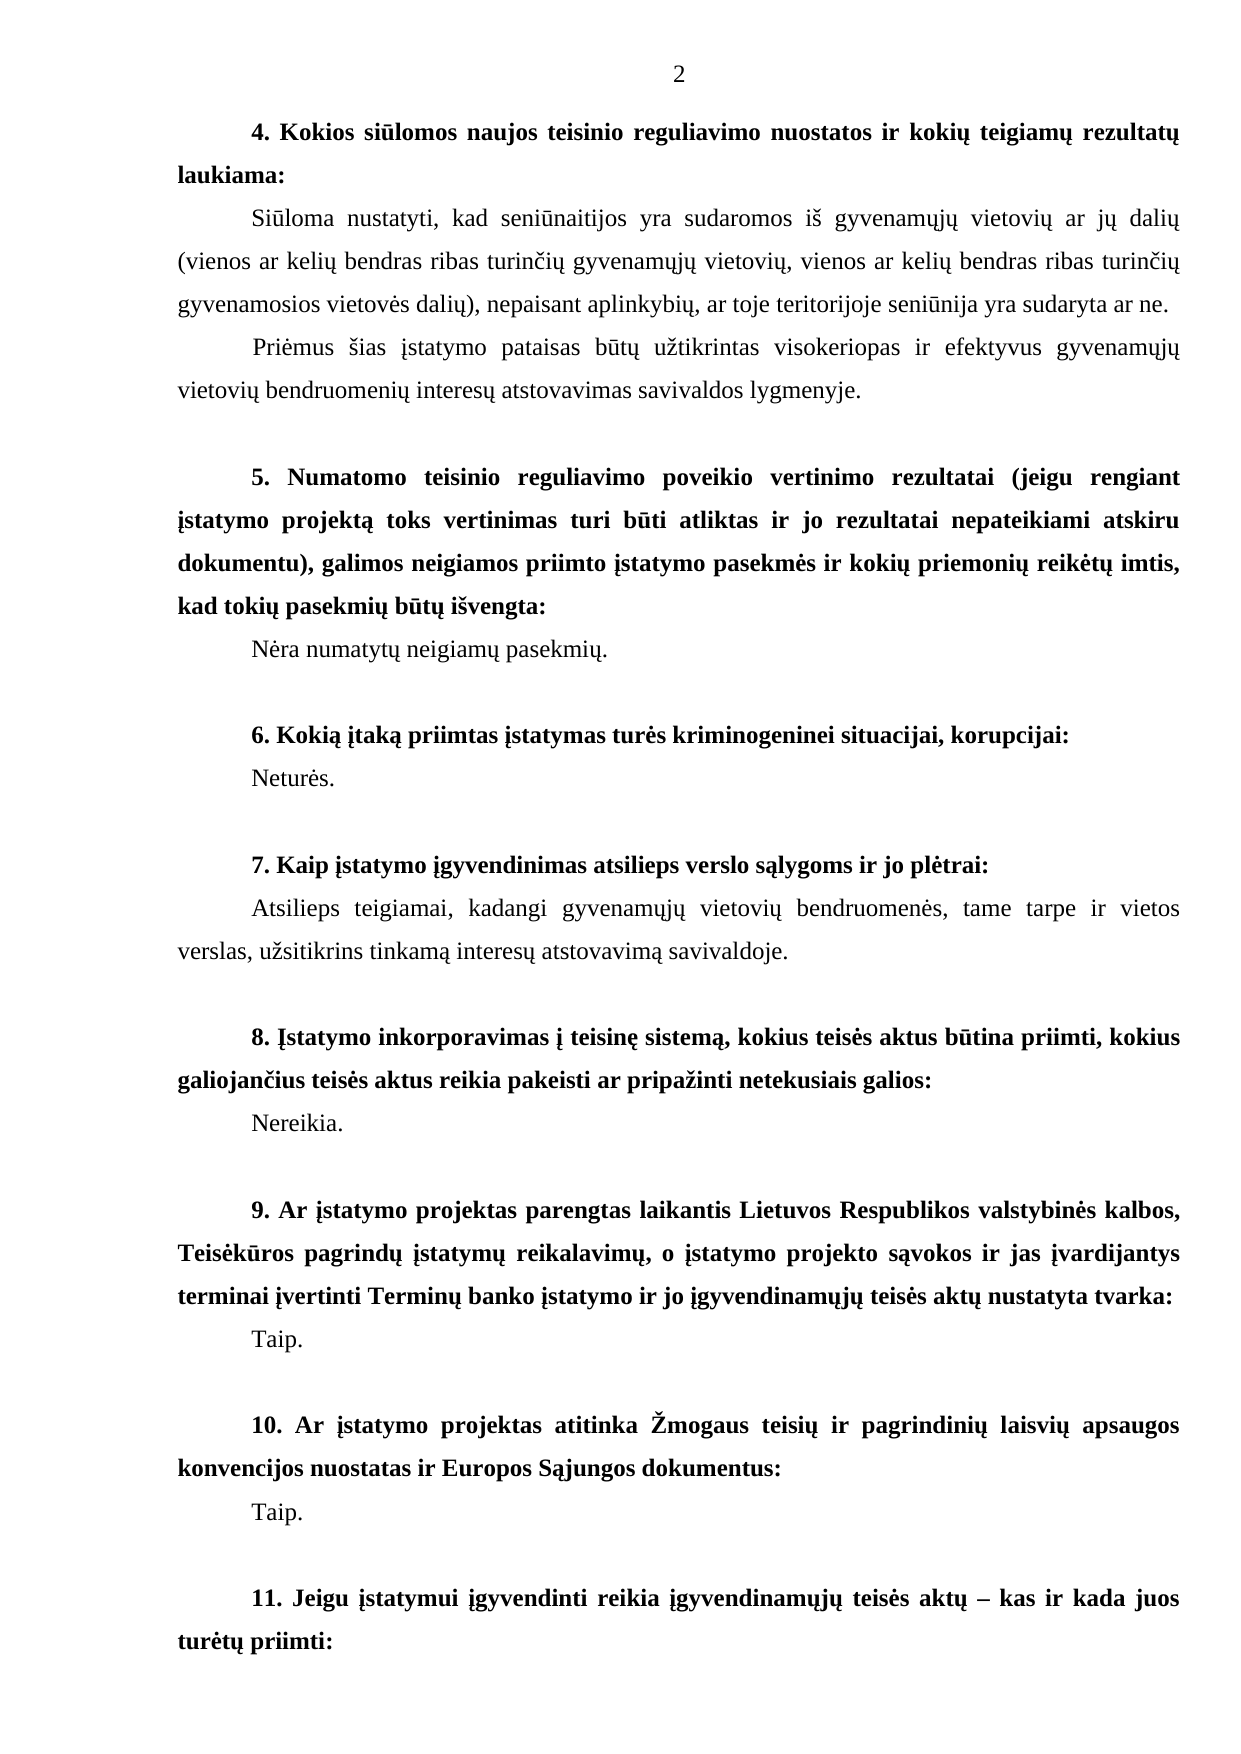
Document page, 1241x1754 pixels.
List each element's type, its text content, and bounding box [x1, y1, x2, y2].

text 9. Ar įstatymo projektas parengtas laikantis Lietuvos Respublikos valstybinės kalbos, Teisėkūros pagrindų įstatymų reikalavimų, o įstatymo projekto sąvokos ir jas įvardijantys terminai įvertinti Terminų banko įstatymo ir jo įgyvendinamųjų teisės aktų nustatyta tvarka: [177, 1195, 1181, 1310]
text 7. Kaip įstatymo įgyvendinimas atsilieps verslo sąlygoms ir jo plėtrai: [177, 850, 1181, 878]
text 4. Kokios siūlomos naujos teisinio reguliavimo nuostatos ir kokių teigiamų rezultatų laukiama: [177, 117, 1181, 188]
text 8. Įstatymo inkorporavimas į teisinę sistemą, kokius teisės aktus būtina priimti, kokius galiojančius teisės aktus reikia pakeisti ar pripažinti netekusiais galios: [177, 1022, 1181, 1094]
text Atsilieps teigiamai, kadangi gyvenamųjų vietovių bendruomenės, tame tarpe ir vietos verslas, užsitikrins tinkamą interesų atstovavimą savivaldoje. [177, 893, 1181, 965]
text Taip. [177, 1324, 1181, 1353]
text Taip. [177, 1497, 1181, 1525]
text Neturės. [177, 763, 1181, 792]
text 6. Kokią įtaką priimtas įstatymas turės kriminogeninei situacijai, korupcijai: [177, 720, 1181, 749]
text Nereikia. [177, 1108, 1181, 1137]
text 5. Numatomo teisinio reguliavimo poveikio vertinimo rezultatai (jeigu rengiant įstatymo projektą toks vertinimas turi būti atliktas ir jo rezultatai nepateikiami atskiru dokumentu), galimos neigiamos priimto įstatymo pasekmės ir kokių priemonių reikėtų imtis, kad tokių pasekmių būtų išvengta: [177, 462, 1181, 620]
text 11. Jeigu įstatymui įgyvendinti reikia įgyvendinamųjų teisės aktų – kas ir kada juos turėtų priimti: [177, 1583, 1181, 1655]
text Nėra numatytų neigiamų pasekmių. [177, 634, 1181, 663]
text 10. Ar įstatymo projektas atitinka Žmogaus teisių ir pagrindinių laisvių apsaugos konvencijos nuostatas ir Europos Sąjungos dokumentus: [177, 1410, 1181, 1482]
text Priėmus šias įstatymo pataisas būtų užtikrintas visokeriopas ir efektyvus gyvenamųjų vietovių bendruomenių interesų atstovavimas savivaldos lygmenyje. [177, 332, 1181, 404]
text Siūloma nustatyti, kad seniūnaitijos yra sudaromos iš gyvenamųjų vietovių ar jų dalių (vienos ar kelių bendras ribas turinčių gyvenamųjų vietovių, vienos ar kelių bendras ribas turinčių gyvenamosios vietovės dalių), nepaisant aplinkybių, ar toje teritorijoje seniūnija yra sudaryta ar ne. [177, 203, 1181, 318]
